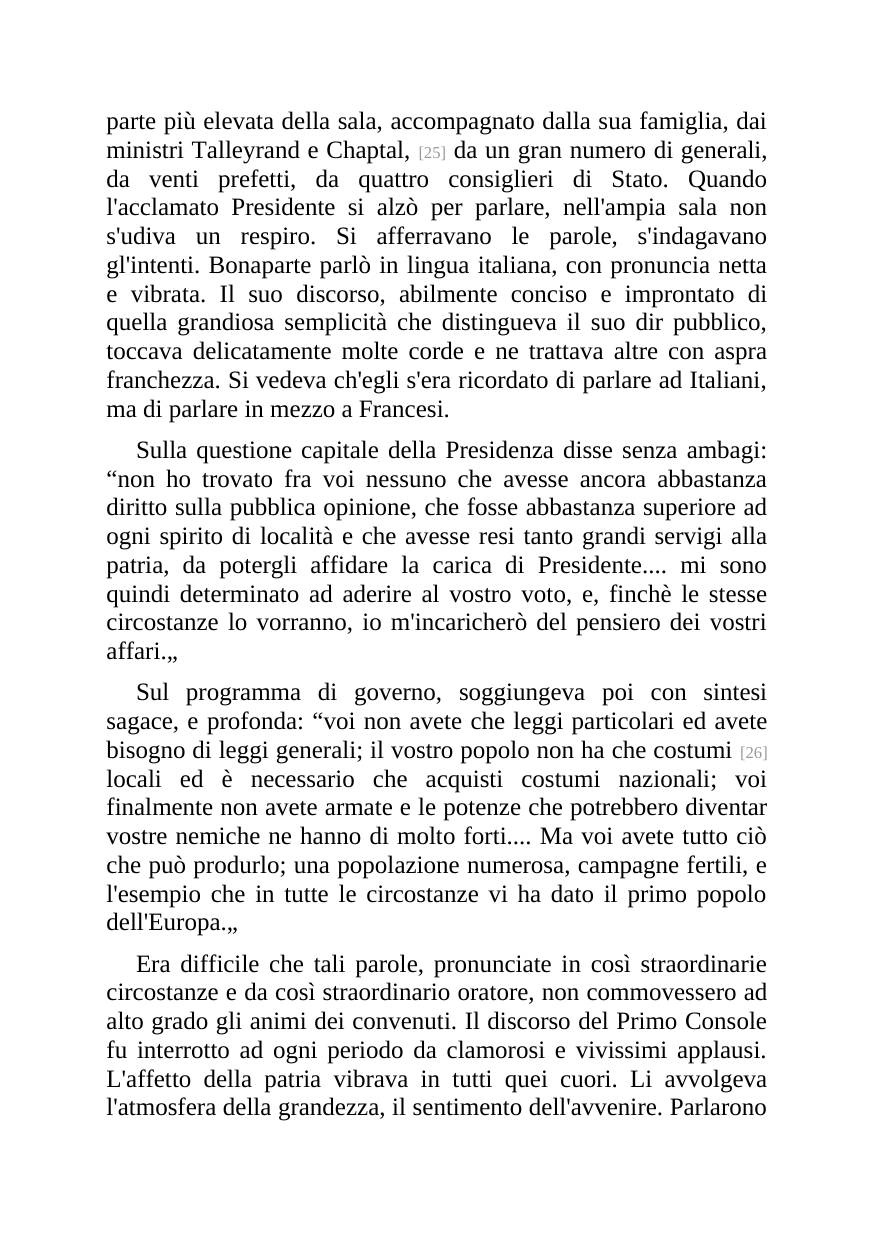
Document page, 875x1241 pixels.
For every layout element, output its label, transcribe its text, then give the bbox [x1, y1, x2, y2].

text Era difficile che tali parole, pronunciate in così straordinarie circostanze e da così straordinario oratore, non commovessero ad alto grado gli animi dei convenuti. Il discorso del Primo Console fu interrotto ad ogni periodo da clamorosi e vivissimi applausi. L'affetto della patria vibrava in tutti quei cuori. Li avvolgeva l'atmosfera della grandezza, il sentimento dell'avvenire. Parlarono [106, 949, 768, 1121]
text Sul programma di governo, soggiungeva poi con sintesi sagace, e profonda: “voi non avete che leggi particolari ed avete bisogno di leggi generali; il vostro popolo non ha che costumi [26] locali ed è necessario che acquisti costumi nazionali; voi finalmente non avete armate e le potenze che potrebbero diventar vostre nemiche ne hanno di molto forti.... Ma voi avete tutto ciò che può produrlo; una popolazione numerosa, campagne fertili, e l'esempio che in tutte le circostanze vi ha dato il primo popolo dell'Europa.„ [106, 677, 768, 936]
text Sulla questione capitale della Presidenza disse senza ambagi: “non ho trovato fra voi nessuno che avesse ancora abbastanza diritto sulla pubblica opinione, che fosse abbastanza superiore ad ogni spirito di località e che avesse resi tanto grandi servigi alla patria, da potergli affidare la carica di Presidente.... mi sono quindi determinato ad aderire al vostro voto, e, finchè le stesse circostanze lo vorranno, io m'incaricherò del pensiero dei vostri affari.„ [106, 435, 768, 665]
text parte più elevata della sala, accompagnato dalla sua famiglia, dai ministri Talleyrand e Chaptal, [25] da un gran numero di generali, da venti prefetti, da quattro consiglieri di Stato. Quando l'acclamato Presidente si alzò per parlare, nell'ampia sala non s'udiva un respiro. Si afferravano le parole, s'indagavano gl'intenti. Bonaparte parlò in lingua italiana, con pronuncia netta e vibrata. Il suo discorso, abilmente conciso e improntato di quella grandiosa semplicità che distingueva il suo dir pubblico, toccava delicatamente molte corde e ne trattava altre con aspra franchezza. Si vedeva ch'egli s'era ricordato di parlare ad Italiani, ma di parlare in mezzo a Francesi. [106, 106, 768, 422]
